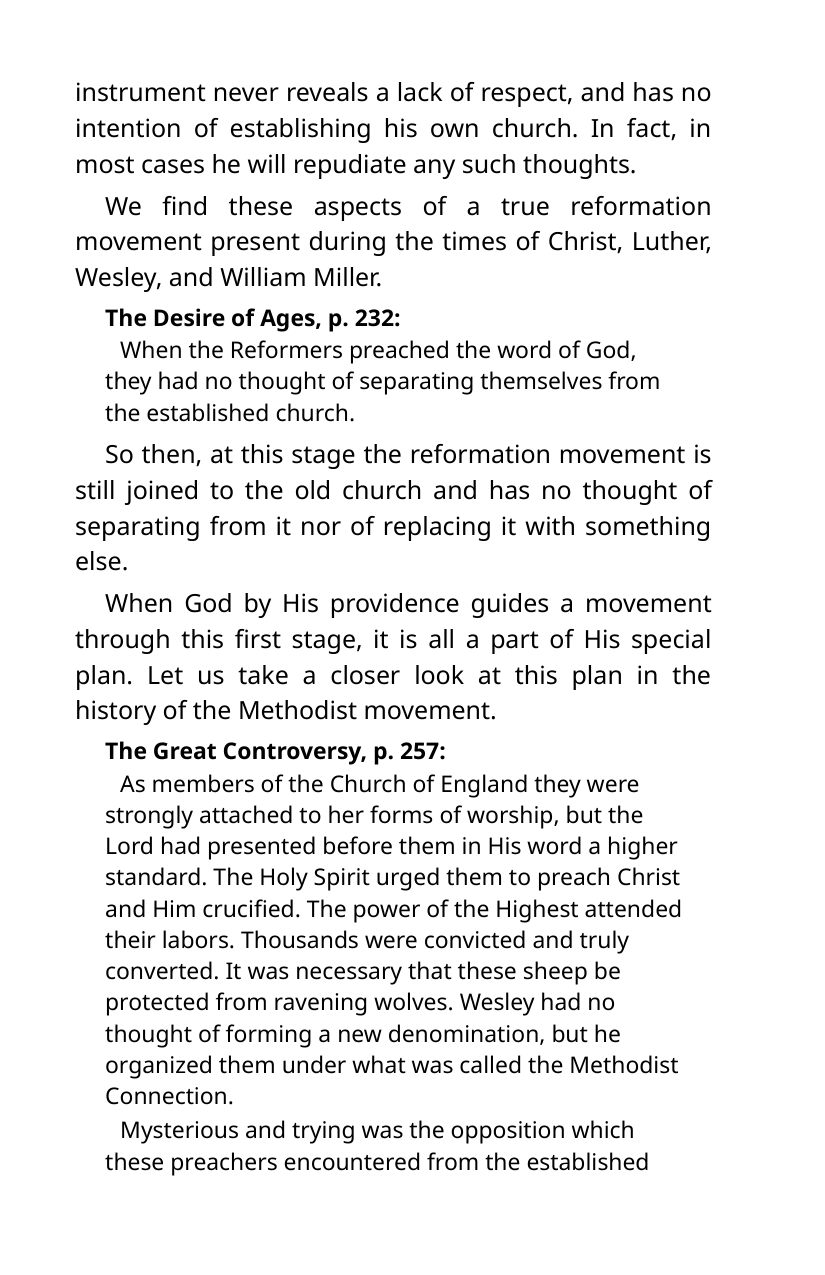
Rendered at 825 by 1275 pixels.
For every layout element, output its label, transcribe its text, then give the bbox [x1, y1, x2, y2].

text When the Reformers preached the word of God, they had no thought of separating themselves from the established church. [105, 334, 682, 428]
text Mysterious and trying was the opposition which these preachers encountered from the established [105, 1114, 682, 1177]
text So then, at this stage the reformation movement is still joined to the old church and has no thought of separating from it nor of replacing it with something else. [75, 437, 712, 578]
text When God by His providence guides a movement through this first stage, it is all a part of His special plan. Let us take a closer look at this plan in the history of the Methodist movement. [75, 586, 712, 727]
text As members of the Church of England they were strongly attached to her forms of worship, but the Lord had presented before them in His word a higher standard. The Holy Spirit urged them to preach Christ and Him crucified. The power of the Highest attended their labors. Thousands were convicted and truly converted. It was necessary that these sheep be protected from ravening wolves. Wesley had no thought of forming a new denomination, but he organized them under what was called the Methodist Connection. [105, 767, 682, 1111]
text The Great Controversy, p. 257: [105, 735, 712, 766]
text We find these aspects of a true reformation movement present during the times of Christ, Luther, Wesley, and William Miller. [75, 188, 712, 294]
text The Desire of Ages, p. 232: [105, 301, 712, 333]
text instrument never reveals a lack of respect, and has no intention of establishing his own church. In fact, in most cases he will repudiate any such thoughts. [75, 75, 712, 181]
